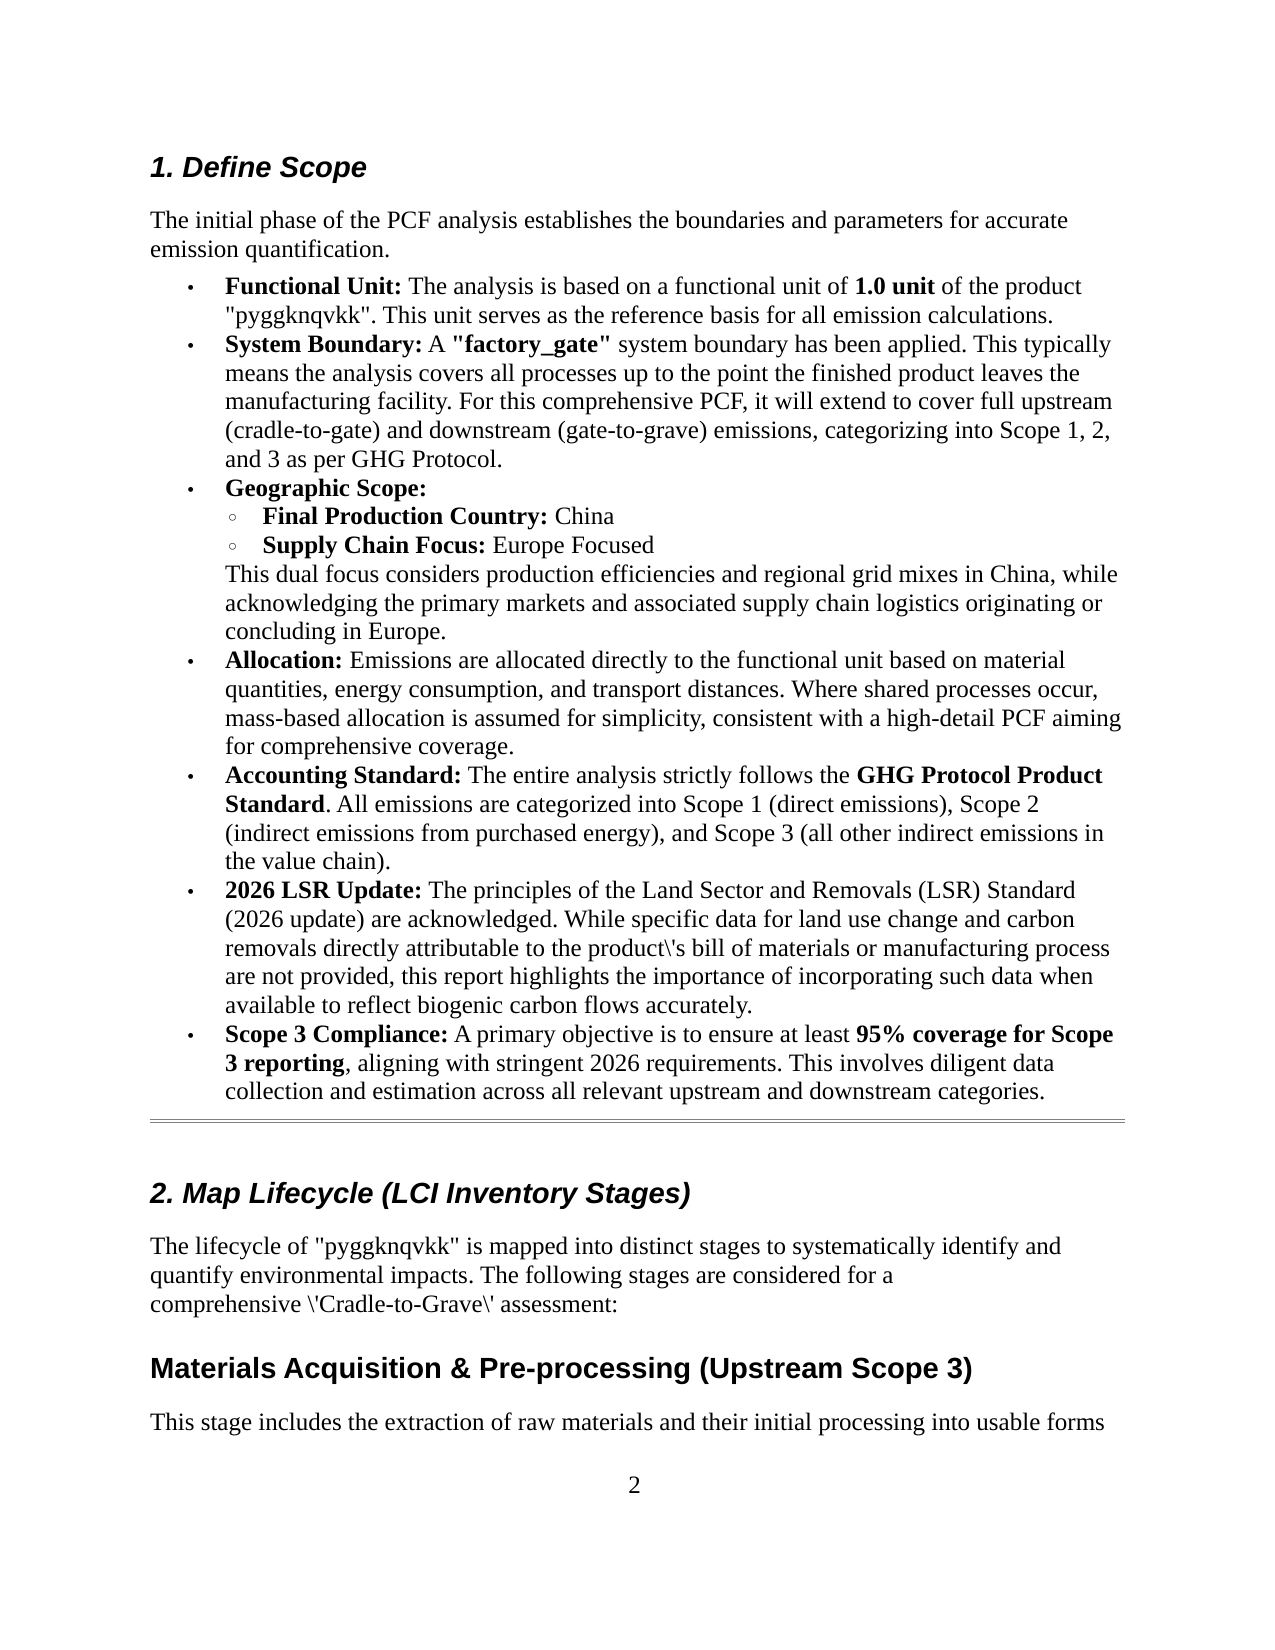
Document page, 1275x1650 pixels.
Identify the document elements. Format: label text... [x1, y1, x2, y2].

list Final Production Country: China [225, 501, 1125, 530]
list Functional Unit: The analysis is based on a functional unit of 1.0 unit of the product "pyggknqvkk". This unit serves as the reference basis for all emission calculations. [187, 271, 1125, 329]
subtitle Materials Acquisition & Pre-processing (Upstream Scope 3) [150, 1352, 1125, 1385]
subtitle 2. Map Lifecycle (LCI Inventory Stages) [150, 1176, 1125, 1210]
list This dual focus considers production efficiencies and regional grid mixes in China, while acknowledging the primary markets and associated supply chain logistics originating or concluding in Europe. [187, 559, 1125, 645]
list Geographic Scope: [187, 473, 1125, 501]
list Supply Chain Focus: Europe Focused [225, 530, 1125, 559]
list Accounting Standard: The entire analysis strictly follows the GHG Protocol Product Standard. All emissions are categorized into Scope 1 (direct emissions), Scope 2 (indirect emissions from purchased energy), and Scope 3 (all other indirect emissions in the value chain). [187, 760, 1125, 875]
text The lifecycle of "pyggknqvkk" is mapped into distinct stages to systematically identify and quantify environmental impacts. The following stages are considered for a comprehensive \'Cradle-to-Grave\' assessment: [150, 1231, 1125, 1318]
list System Boundary: A "factory_gate" system boundary has been applied. This typically means the analysis covers all processes up to the point the finished product leaves the manufacturing facility. For this comprehensive PCF, it will extend to cover full upstream (cradle-to-gate) and downstream (gate-to-grave) emissions, categorizing into Scope 1, 2, and 3 as per GHG Protocol. [187, 329, 1125, 473]
list Allocation: Emissions are allocated directly to the functional unit based on material quantities, energy consumption, and transport distances. Where shared processes occur, mass-based allocation is assumed for simplicity, consistent with a high-detail PCF aiming for comprehensive coverage. [187, 645, 1125, 760]
text The initial phase of the PCF analysis establishes the boundaries and parameters for accurate emission quantification. [150, 205, 1125, 262]
text This stage includes the extraction of raw materials and their initial processing into usable forms [150, 1407, 1125, 1435]
list 2026 LSR Update: The principles of the Land Sector and Removals (LSR) Standard (2026 update) are acknowledged. While specific data for land use change and carbon removals directly attributable to the product\'s bill of materials or manufacturing process are not provided, this report highlights the importance of incorporating such data when available to reflect biogenic carbon flows accurately. [187, 875, 1125, 1019]
list Scope 3 Compliance: A primary objective is to ensure at least 95% coverage for Scope 3 reporting, aligning with stringent 2026 requirements. This involves diligent data collection and estimation across all relevant upstream and downstream categories. [187, 1019, 1125, 1105]
subtitle 1. Define Scope [150, 150, 1125, 183]
